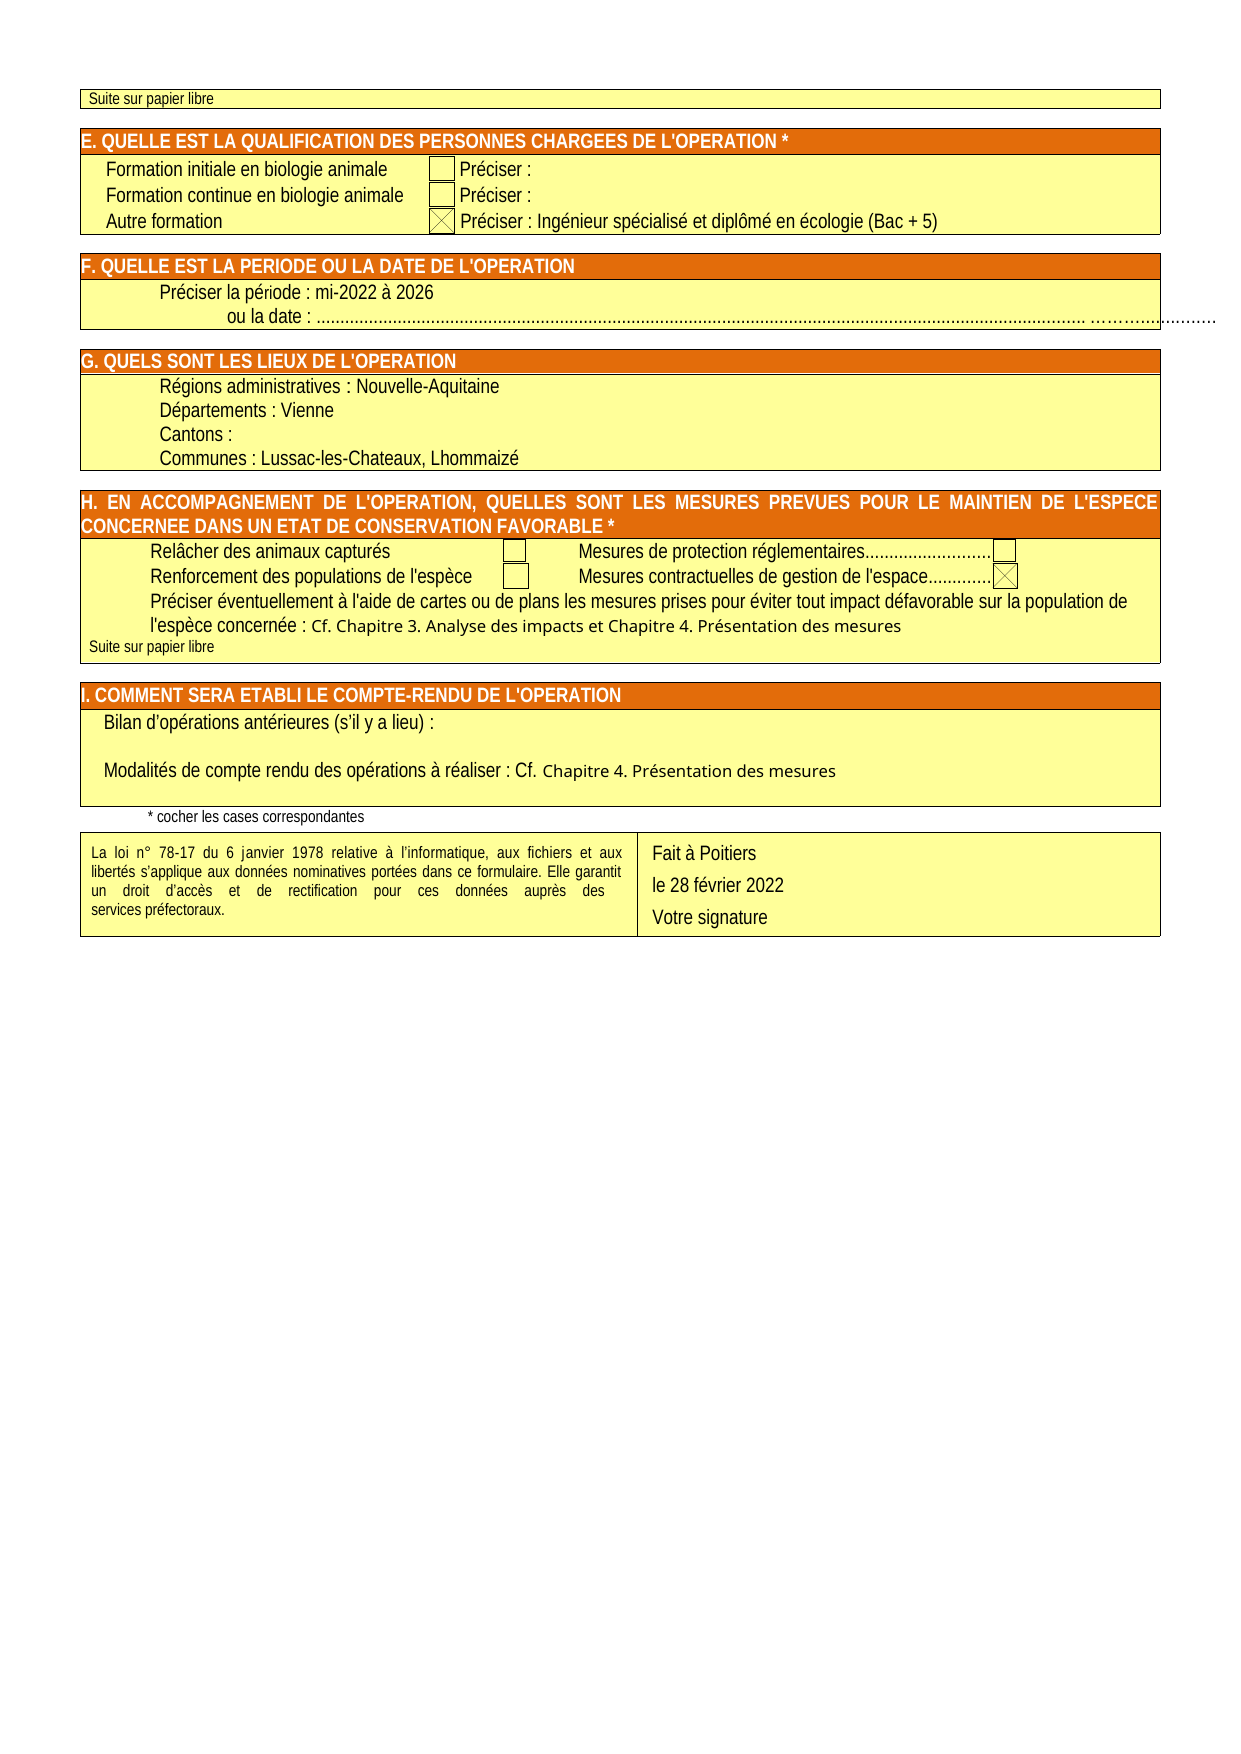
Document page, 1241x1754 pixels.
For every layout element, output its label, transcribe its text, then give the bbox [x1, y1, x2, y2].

table_cell Régions administratives : Nouvelle-Aquitaine Départements : Vienne Cantons : Communes : Lussac-les-Chateaux, Lhommaizé [81, 375, 1160, 470]
table_cell Suite sur papier libre [81, 90, 1160, 108]
text * cocher les cases correspondantes [148, 807, 1093, 826]
table_header E. QUELLE EST LA QUALIFICATION DES PERSONNES CHARGEES DE L'OPERATION * [81, 129, 1160, 154]
table_header F. QUELLE EST LA PERIODE OU LA DATE DE L'OPERATION [81, 254, 1160, 279]
table_header H. EN ACCOMPAGNEMENT DE L'OPERATION, QUELLES SONT LES MESURES PREVUES POUR LE MAINTIEN DE L'ESPECE CONCERNEE DANS UN ETAT DE CONSERVATION FAVORABLE * [81, 491, 1160, 538]
table_cell Relâcher des animaux capturés Mesures de protection réglementaires Renforcement des populations de l'espèce Mesures contractuelles de gestion de l'espace Préciser éventuellement à l'aide de cartes ou de plans les mesures prises pour éviter tout impact défavorable sur la population de l'espèce concernée : Cf. Chapitre 3. Analyse des impacts et Chapitre 4. Présentation des mesures Suite sur papier libre [81, 539, 1160, 662]
table_cell Bilan d’opérations antérieures (s’il y a lieu) : Modalités de compte rendu des opérations à réaliser : Cf. Chapitre 4. Présentation des mesures [81, 710, 1160, 806]
table_cell Formation initiale en biologie animale Préciser : Formation continue en biologie animale Préciser : Autre formation Préciser : Ingénieur spécialisé et diplômé en écologie (Bac + 5) [81, 155, 1160, 234]
table_header G. QUELS SONT LES LIEUX DE L'OPERATION [81, 350, 1160, 373]
table_cell Préciser la période : mi-2022 à 2026 ou la date : ……… [81, 280, 1160, 329]
table_header I. COMMENT SERA ETABLI LE COMPTE-RENDU DE L'OPERATION [81, 683, 1160, 709]
table_header Fait à Poitiers le 28 février 2022 Votre signature [638, 833, 1160, 936]
table_header La loi n° 78-17 du 6 janvier 1978 relative à l’informatique, aux fichiers et aux libertés s’applique aux données nominatives portées dans ce formulaire. Elle garantit un droit d’accès et de rectification pour ces données auprès des services préfectoraux. [81, 833, 637, 936]
